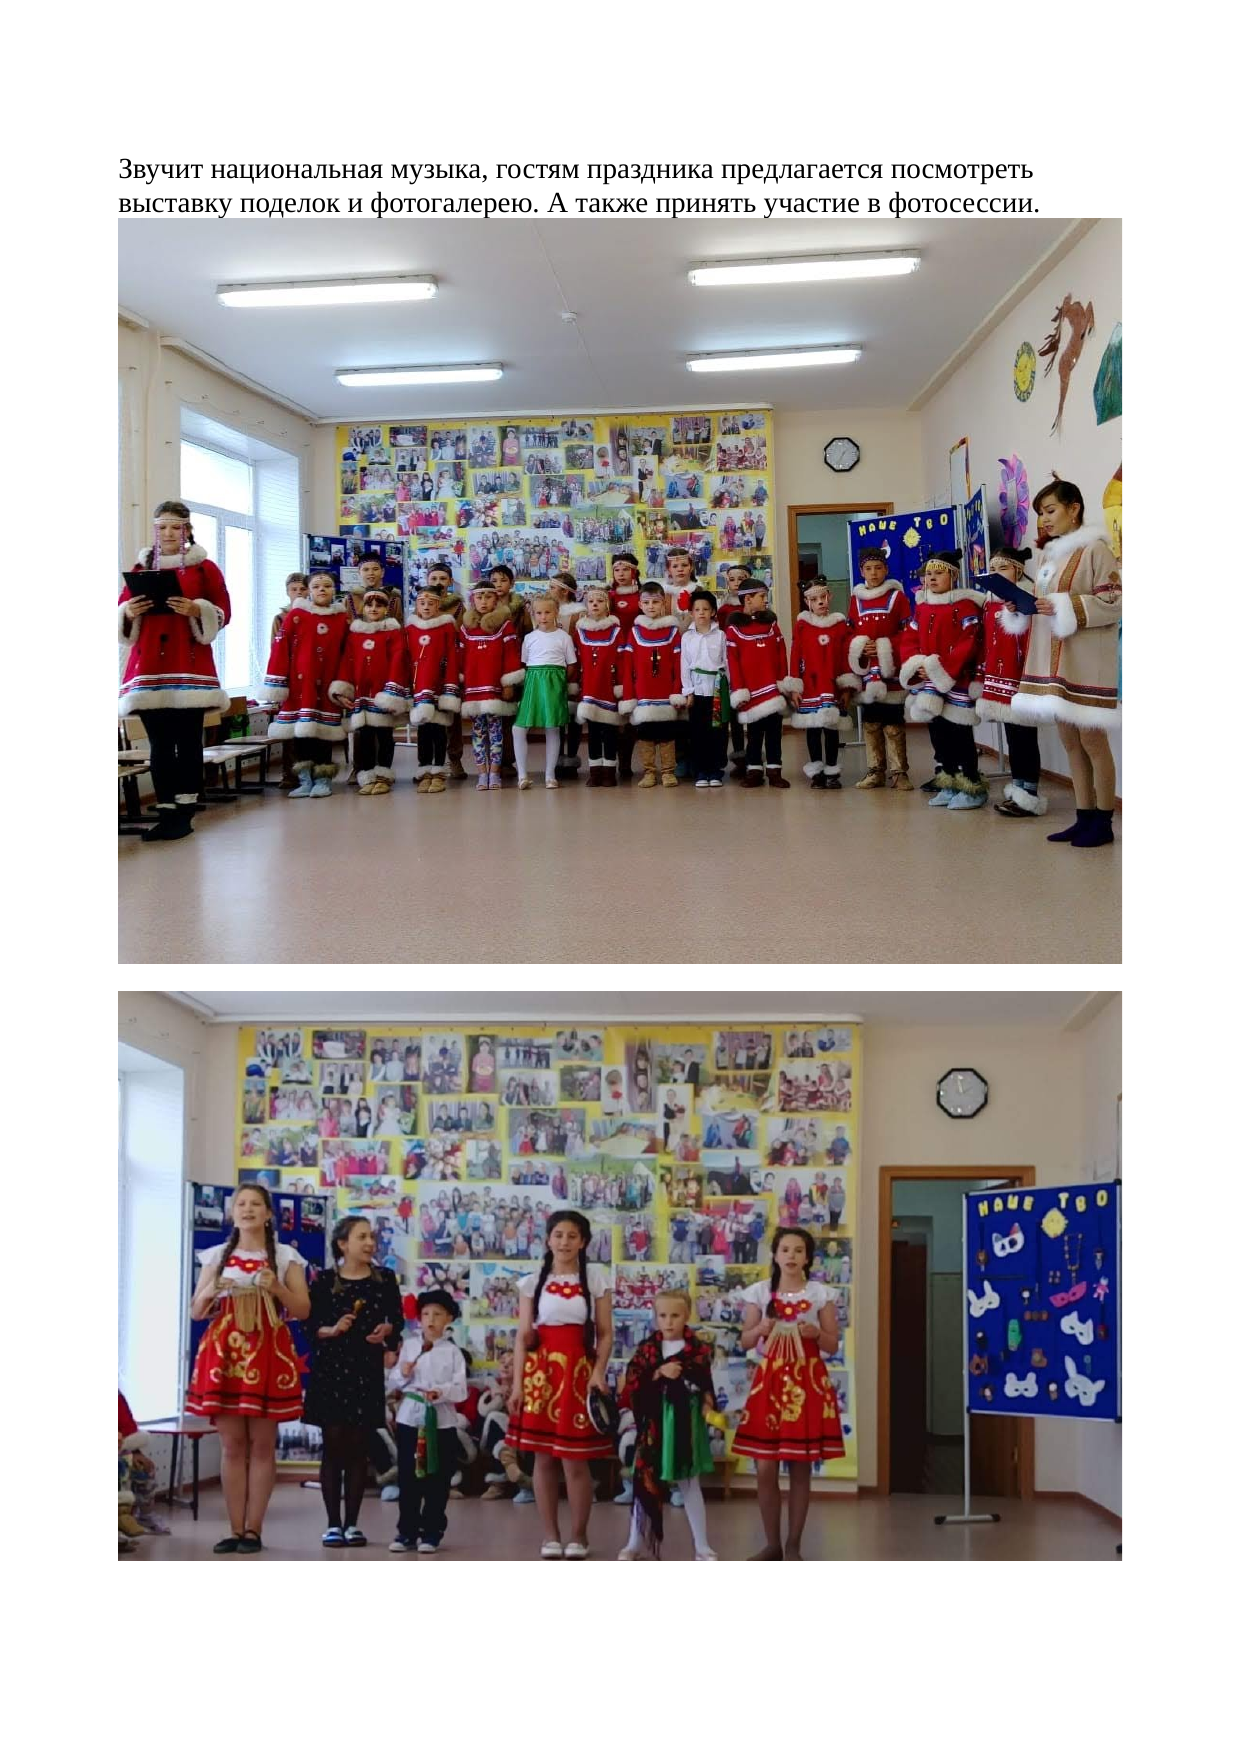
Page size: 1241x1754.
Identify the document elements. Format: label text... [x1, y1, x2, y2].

text Звучит национальная музыка, гостям праздника предлагается посмотреть выставку поделок и фотогалерею. А также принять участие в фотосессии. [118, 152, 1122, 218]
